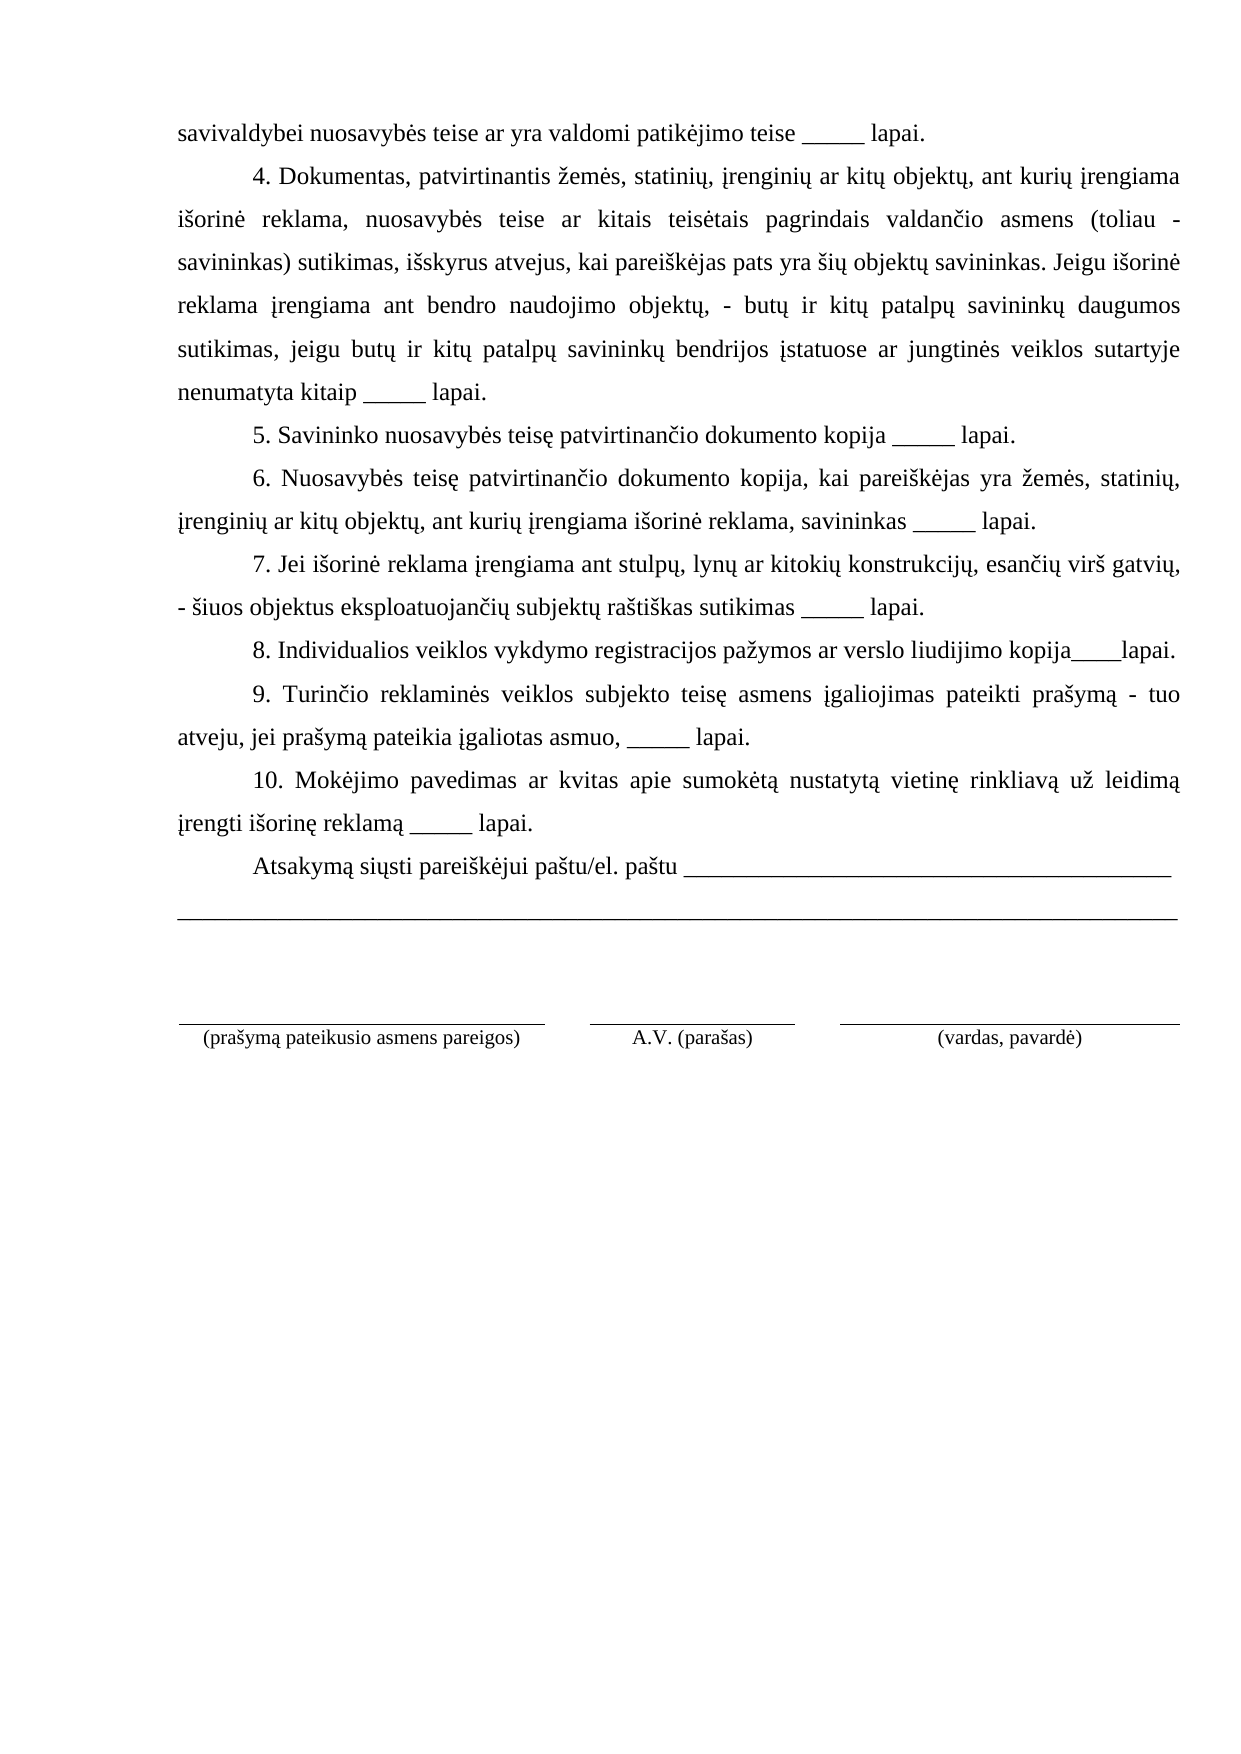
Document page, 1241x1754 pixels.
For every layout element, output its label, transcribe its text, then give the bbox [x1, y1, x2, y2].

text 5. Savininko nuosavybės teisę patvirtinančio dokumento kopija _____ lapai. [177, 420, 1181, 449]
text Atsakymą siųsti pareiškėjui paštu/el. paštu _______________________________________ [177, 851, 1181, 880]
table_header [590, 981, 795, 1024]
text 9. Turinčio reklaminės veiklos subjekto teisę asmens įgaliojimas pateikti prašymą - tuo atveju, jei prašymą pateikia įgaliotas asmuo, _____ lapai. [177, 679, 1181, 751]
table_header [179, 981, 544, 1024]
text 6. Nuosavybės teisę patvirtinančio dokumento kopija, kai pareiškėjas yra žemės, statinių, įrenginių ar kitų objektų, ant kurių įrengiama išorinė reklama, savininkas _____ lapai. [177, 463, 1181, 535]
text 8. Individualios veiklos vykdymo registracijos pažymos ar verslo liudijimo kopija____lapai. [177, 636, 1181, 664]
text 10. Mokėjimo pavedimas ar kvitas apie sumokėtą nustatytą vietinę rinkliavą už leidimą įrengti išorinę reklamą _____ lapai. [177, 765, 1181, 837]
table_cell (prašymą pateikusio asmens pareigos) [179, 1025, 544, 1061]
table_header [545, 981, 589, 1061]
text 7. Jei išorinė reklama įrengiama ant stulpų, lynų ar kitokių konstrukcijų, esančių virš gatvių, - šiuos objektus eksploatuojančių subjektų raštiškas sutikimas _____ lapai. [177, 549, 1181, 621]
text ________________________________________________________________________________ [177, 894, 1181, 923]
table_cell A.V. (parašas) [590, 1025, 795, 1061]
table_header [795, 981, 840, 1061]
text savivaldybei nuosavybės teise ar yra valdomi patikėjimo teise _____ lapai. [177, 118, 1181, 147]
text 4. Dokumentas, patvirtinantis žemės, statinių, įrenginių ar kitų objektų, ant kurių įrengiama išorinė reklama, nuosavybės teise ar kitais teisėtais pagrindais valdančio asmens (toliau - savininkas) sutikimas, išskyrus atvejus, kai pareiškėjas pats yra šių objektų savininkas. Jeigu išorinė reklama įrengiama ant bendro naudojimo objektų, - butų ir kitų patalpų savininkų daugumos sutikimas, jeigu butų ir kitų patalpų savininkų bendrijos įstatuose ar jungtinės veiklos sutartyje nenumatyta kitaip _____ lapai. [177, 161, 1181, 406]
table_cell (vardas, pavardė) [840, 1025, 1180, 1061]
table_header [840, 981, 1180, 1024]
